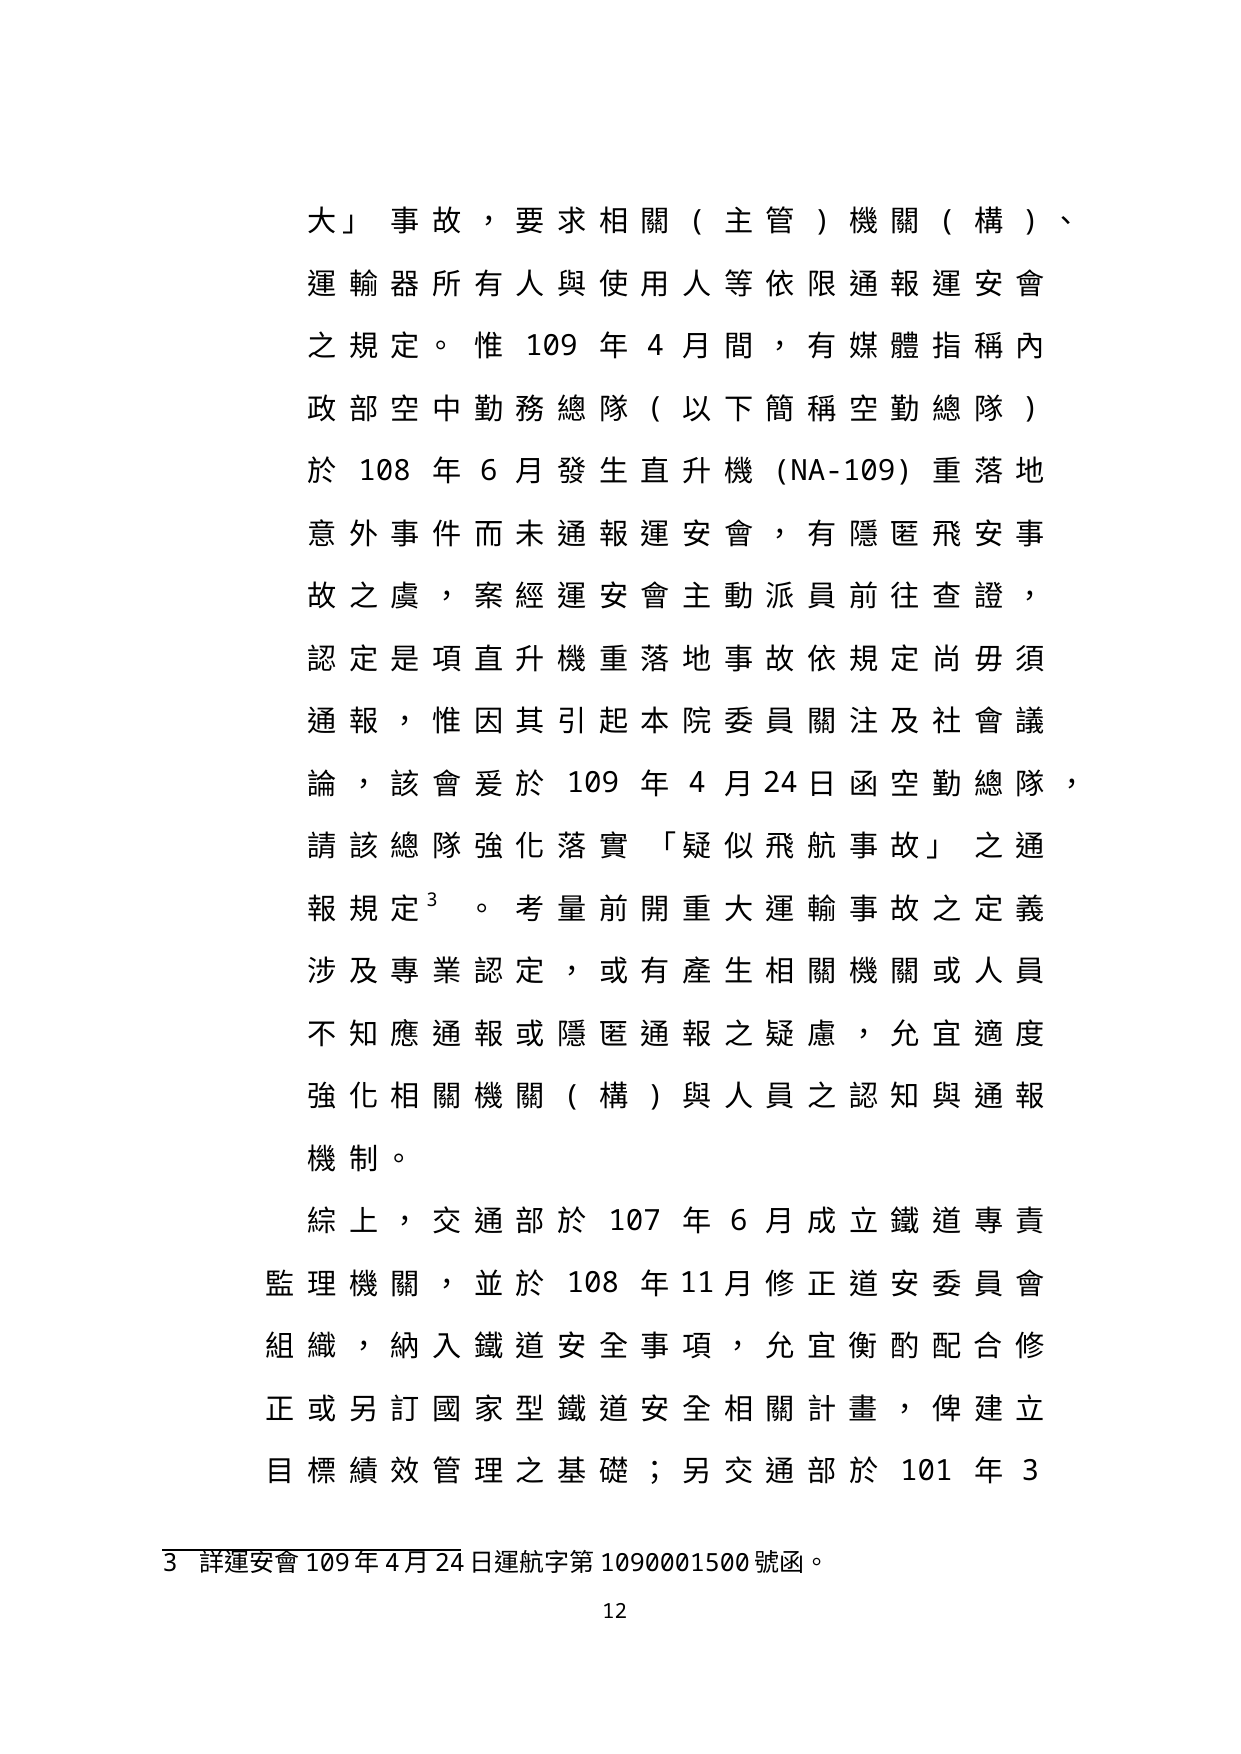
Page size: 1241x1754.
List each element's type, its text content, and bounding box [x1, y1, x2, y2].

text 詳運安會109年4月24日運航字第1090001500號函。 [162, 1550, 1064, 1577]
text 此外，依運輸事故調查法第2條定義，「重大運輸事故」係指造成一定數量之人員傷害、死亡或財物損害，或造成社會關注且經運安會認定之重大飛航、鐵道、水路及公路事故，目前各類事故調查作業處理規則均訂有針對「重大」或「疑似重大」事故，要求相關(主管)機關(構)、運輸器所有人與使用人等依限通報運安會之規定。惟109年4月間，有媒體指稱內政部空中勤務總隊(以下簡稱空勤總隊)於108年6月發生直升機(NA-109)重落地意外事件而未通報運安會，有隱匿飛安事故之虞，案經運安會主動派員前往查證，認定是項直升機重落地事故依規定尚毋須通報，惟因其引起本院委員關注及社會議論，該會爰於109年4月24日函空勤總隊，請該總隊強化落實「疑似飛航事故」之通報規定。考量前開重大運輸事故之定義涉及專業認定，或有產生相關機關或人員不知應通報或隱匿通報之疑慮，允宜適度強化相關機關(構)與人員之認知與通報機制。 [264, 177, 1051, 1177]
text 綜上，交通部於107年6月成立鐵道專責監理機關，並於108年11月修正道安委員會組織，納入鐵道安全事項，允宜衡酌配合修正或另訂國家型鐵道安全相關計畫，俾建立目標績效管理之基礎；另交通部於101年3 [235, 1177, 1051, 1490]
